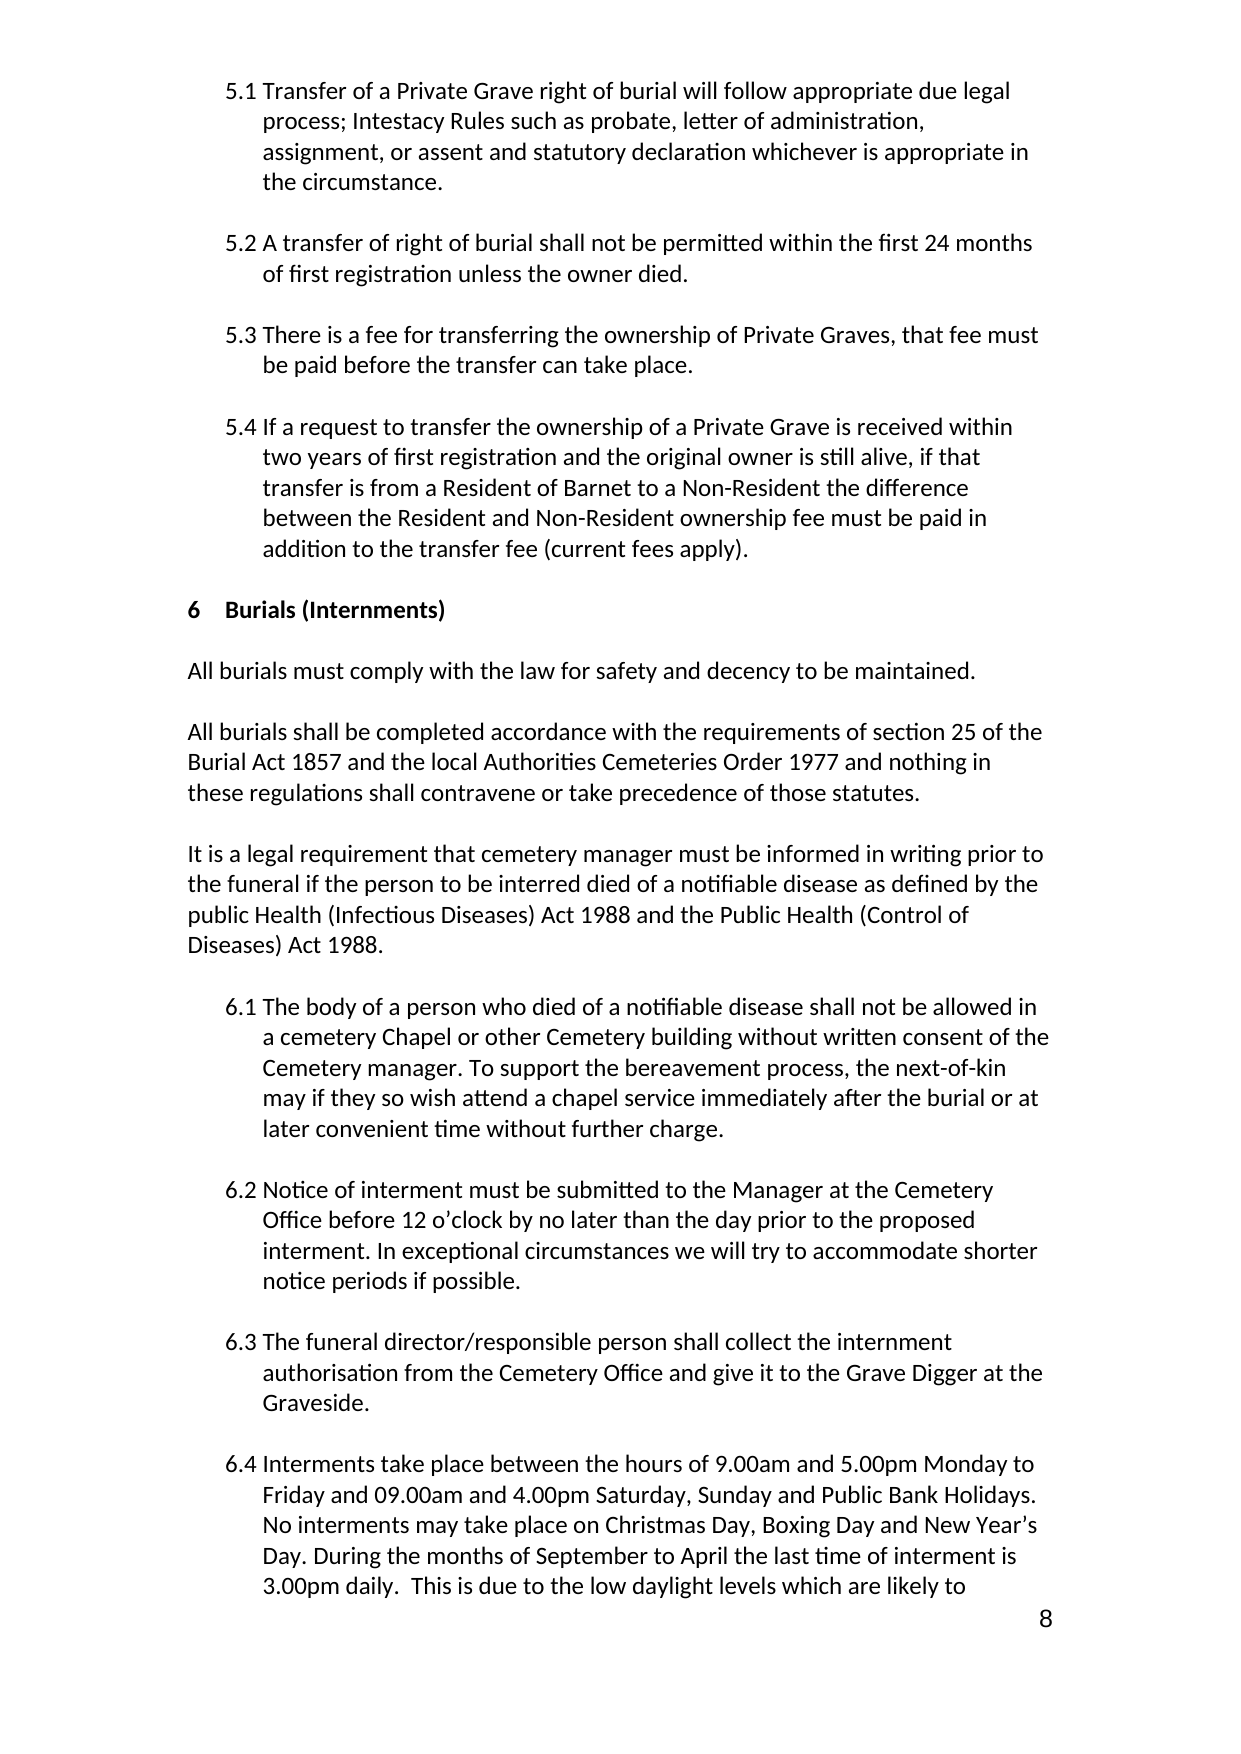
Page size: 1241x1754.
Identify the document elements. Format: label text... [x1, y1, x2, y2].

list The funeral director/responsible person shall collect the internment authorisation from the Cemetery Office and give it to the Grave Digger at the Graveside. [225, 1326, 1053, 1418]
list Transfer of a Private Grave right of burial will follow appropriate due legal process; Intestacy Rules such as probate, letter of administration, assignment, or assent and statutory declaration whichever is appropriate in the circumstance. [225, 75, 1053, 197]
text All burials must comply with the law for safety and decency to be maintained. [187, 655, 1053, 685]
list Notice of interment must be submitted to the Manager at the Cemetery Office before 12 o’clock by no later than the day prior to the proposed interment. In exceptional circumstances we will try to accommodate shorter notice periods if possible. [225, 1174, 1053, 1296]
list There is a fee for transferring the ownership of Private Graves, that fee must be paid before the transfer can take place. [225, 319, 1053, 380]
list The body of a person who died of a notifiable disease shall not be allowed in a cemetery Chapel or other Cemetery building without written consent of the Cemetery manager. To support the bereavement process, the next-of-kin may if they so wish attend a chapel service immediately after the burial or at later convenient time without further charge. [225, 991, 1053, 1143]
list If a request to transfer the ownership of a Private Grave is received within two years of first registration and the original owner is still alive, if that transfer is from a Resident of Barnet to a Non-Resident the difference between the Resident and Non-Resident ownership fee must be paid in addition to the transfer fee (current fees apply). [225, 411, 1053, 563]
list A transfer of right of burial shall not be permitted within the first 24 months of first registration unless the owner died. [225, 228, 1053, 289]
text It is a legal requirement that cemetery manager must be informed in writing prior to the funeral if the person to be interred died of a notifiable disease as defined by the public Health (Infectious Diseases) Act 1988 and the Public Health (Control of Diseases) Act 1988. [187, 838, 1053, 960]
text All burials shall be completed accordance with the requirements of section 25 of the Burial Act 1857 and the local Authorities Cemeteries Order 1977 and nothing in these regulations shall contravene or take precedence of those statutes. [187, 716, 1053, 807]
list Burials (Internments) [187, 594, 1053, 624]
list Interments take place between the hours of 9.00am and 5.00pm Monday to Friday and 09.00am and 4.00pm Saturday, Sunday and Public Bank Holidays. No interments may take place on Christmas Day, Boxing Day and New Year’s Day. During the months of September to April the last time of interment is 3.00pm daily. This is due to the low daylight levels which are likely to [225, 1448, 1053, 1601]
